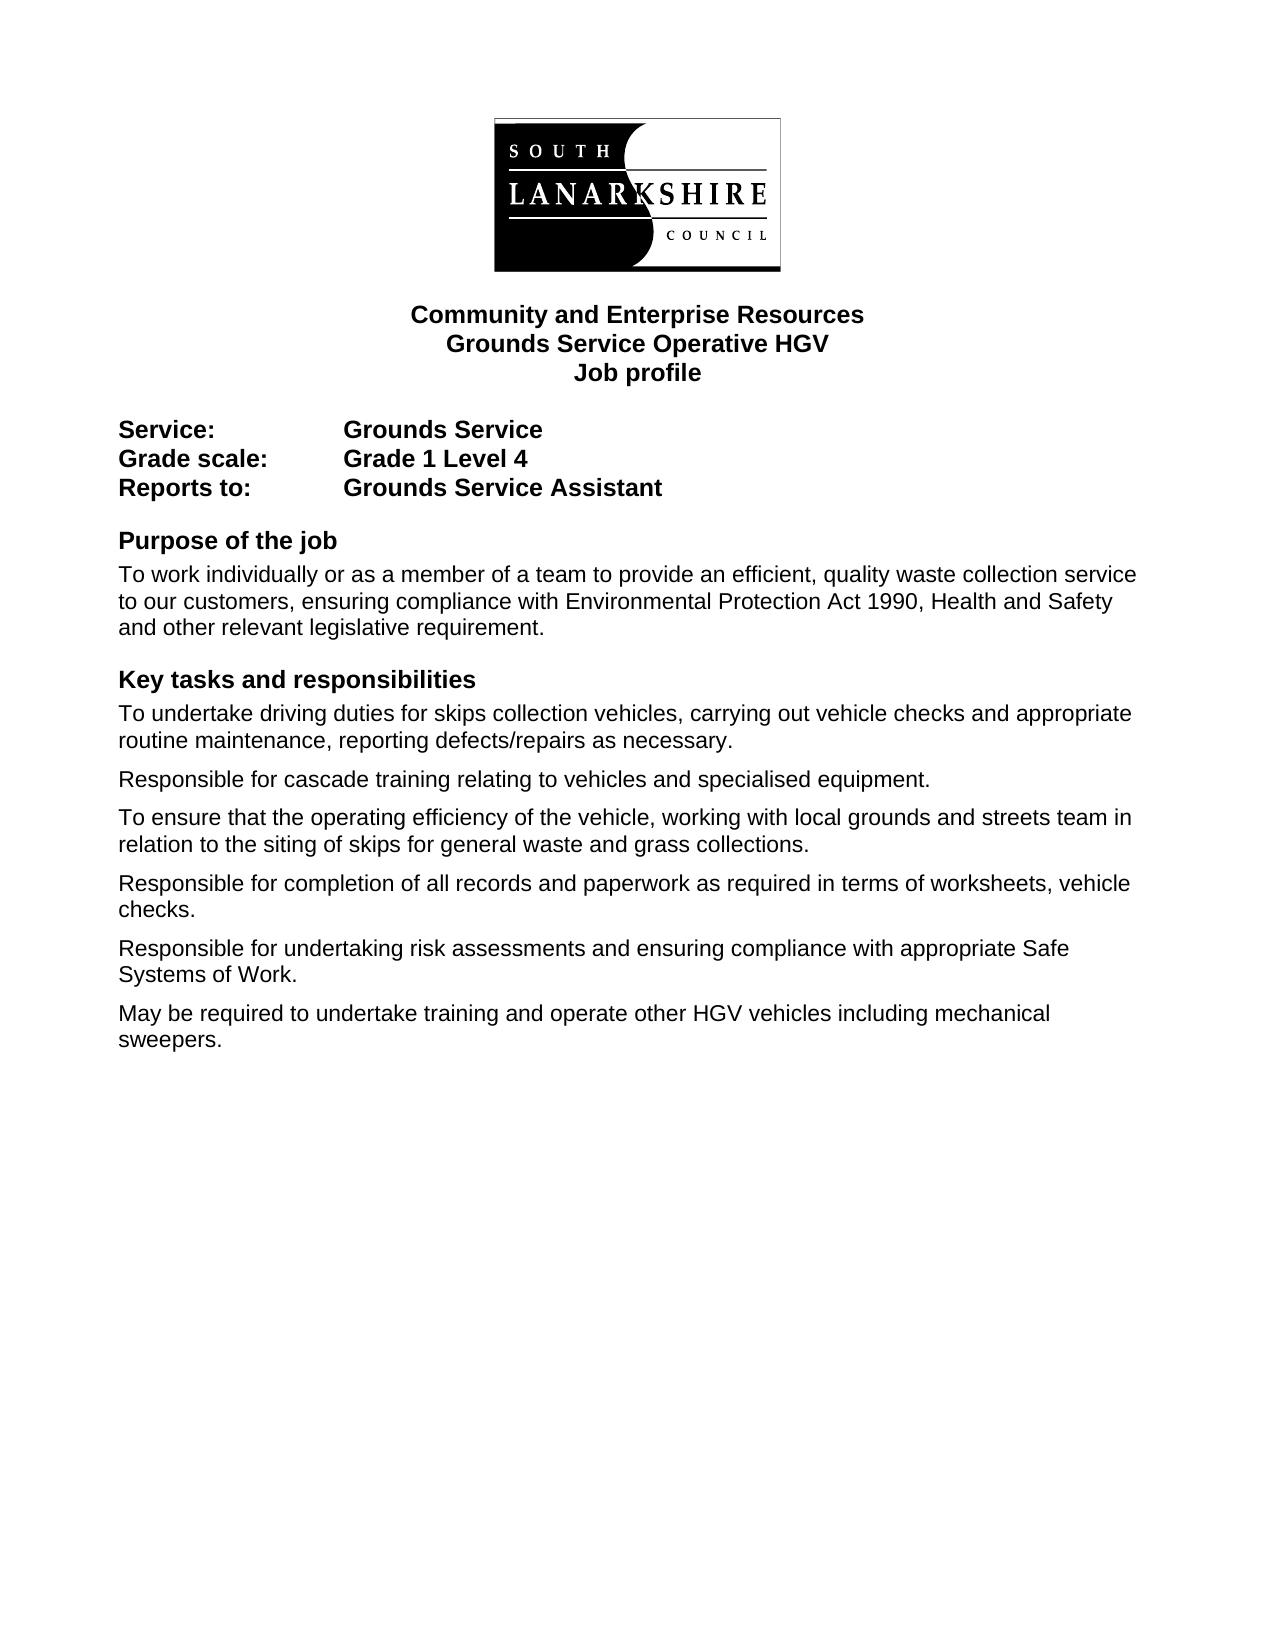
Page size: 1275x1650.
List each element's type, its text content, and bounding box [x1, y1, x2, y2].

text Grade scale: Grade 1 Level 4 [118, 444, 1157, 472]
text To undertake driving duties for skips collection vehicles, carrying out vehicle checks and appropriate routine maintenance, reporting defects/repairs as necessary. [118, 700, 1157, 753]
text Reports to: Grounds Service Assistant [118, 472, 1157, 501]
subtitle Key tasks and responsibilities [118, 665, 1157, 694]
text May be required to undertake training and operate other HGV vehicles including mechanical sweepers. [118, 1000, 1157, 1053]
text To ensure that the operating efficiency of the vehicle, working with local grounds and streets team in relation to the siting of skips for general waste and grass collections. [118, 804, 1157, 857]
text Responsible for cascade training relating to vehicles and specialised equipment. [118, 766, 1157, 792]
text Responsible for undertaking risk assessments and ensuring compliance with appropriate Safe Systems of Work. [118, 935, 1157, 987]
text Responsible for completion of all records and paperwork as required in terms of worksheets, vehicle checks. [118, 869, 1157, 922]
subtitle Purpose of the job [118, 526, 1157, 555]
text To work individually or as a member of a team to provide an efficient, quality waste collection service to our customers, ensuring compliance with Environmental Protection Act 1990, Health and Safety and other relevant legislative requirement. [118, 561, 1157, 640]
subtitle Community and Enterprise Resources Grounds Service Operative HGV Job profile [118, 300, 1157, 386]
text Service: Grounds Service [118, 415, 1157, 444]
